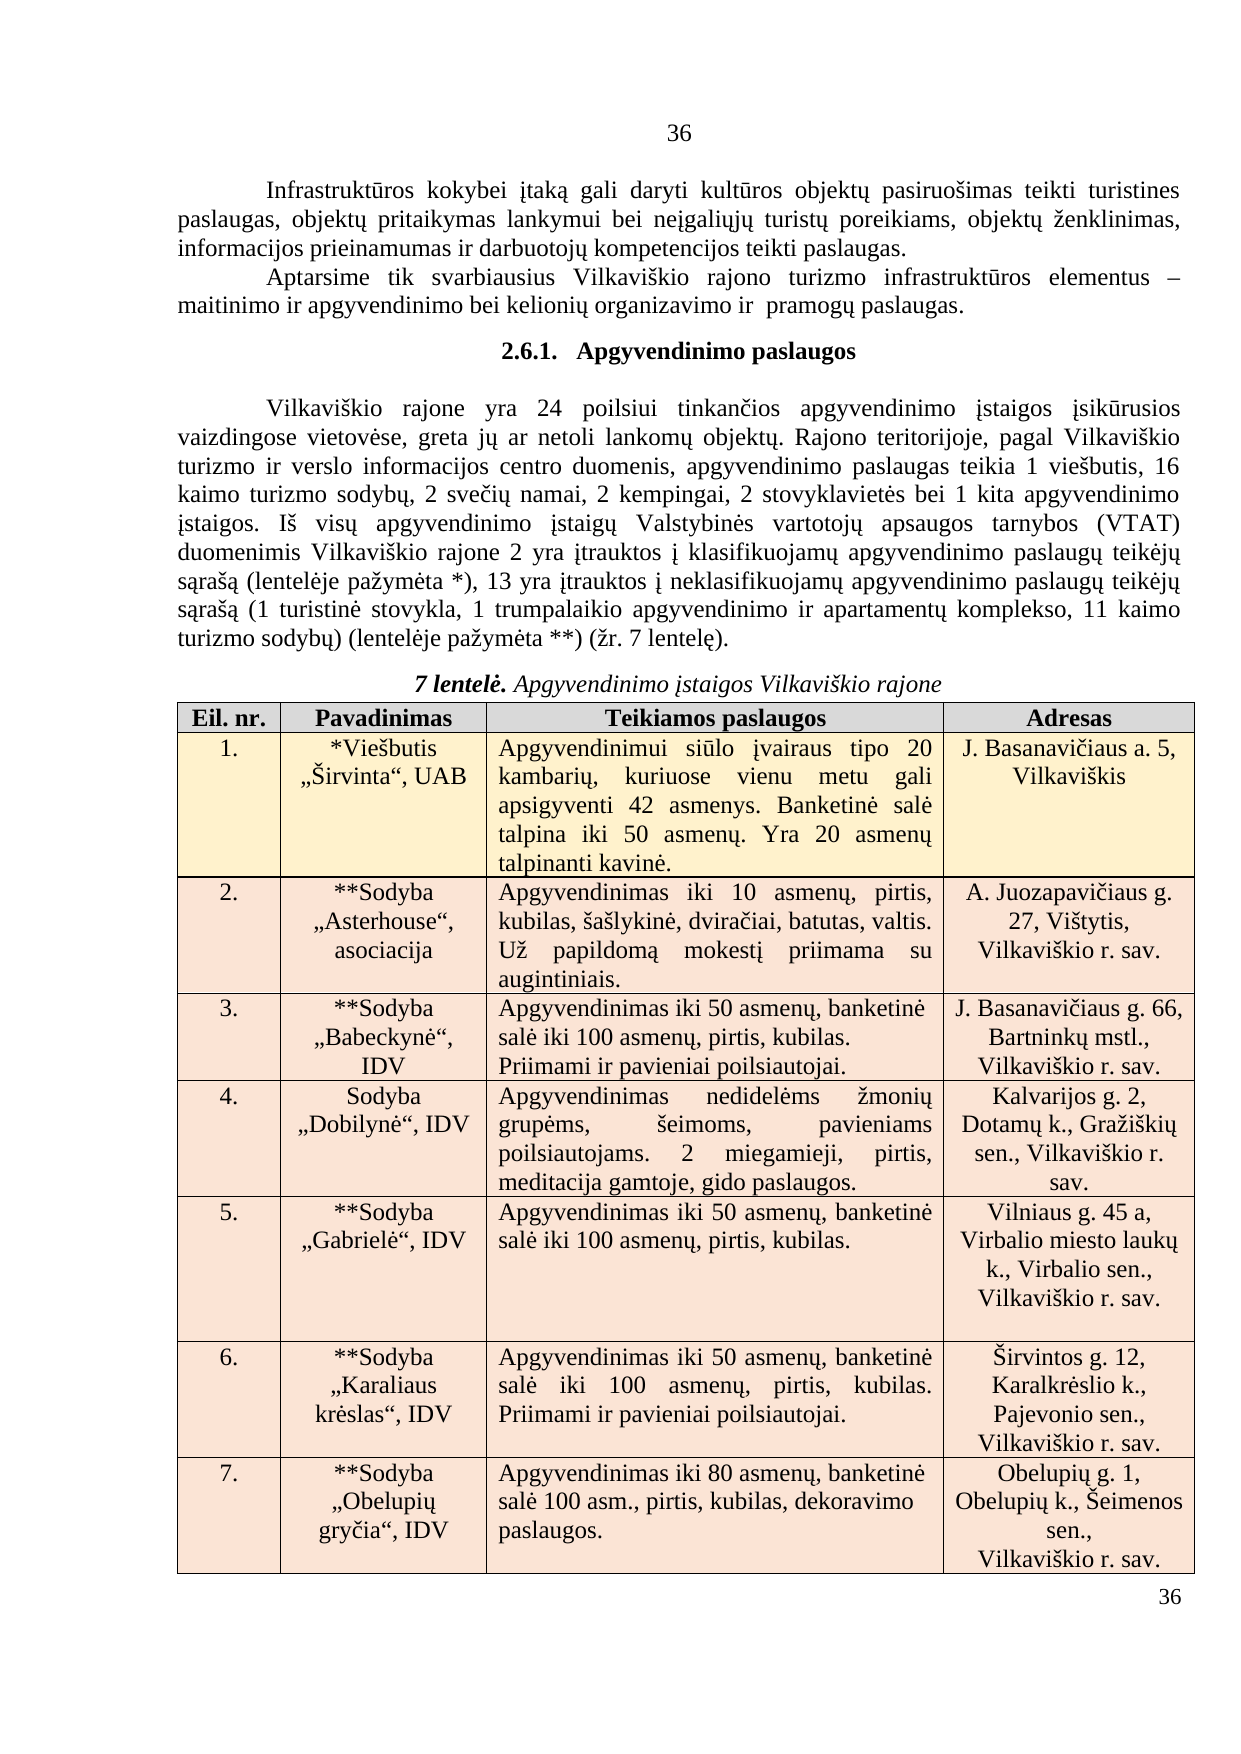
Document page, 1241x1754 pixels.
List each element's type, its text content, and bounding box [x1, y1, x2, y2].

table_cell Apgyvendinimas iki 50 asmenų, banketinė salė iki 100 asmenų, pirtis, kubilas. Priimami ir pavieniai poilsiautojai. [487, 1342, 943, 1457]
table_cell 5. [178, 1197, 280, 1341]
text Vilkaviškio rajone yra 24 poilsiui tinkančios apgyvendinimo įstaigos įsikūrusios vaizdingose vietovėse, greta jų ar netoli lankomų objektų. Rajono teritorijoje, pagal Vilkaviškio turizmo ir verslo informacijos centro duomenis, apgyvendinimo paslaugas teikia 1 viešbutis, 16 kaimo turizmo sodybų, 2 svečių namai, 2 kempingai, 2 stovyklavietės bei 1 kita apgyvendinimo įstaigos. Iš visų apgyvendinimo įstaigų Valstybinės vartotojų apsaugos tarnybos (VTAT) duomenimis Vilkaviškio rajone 2 yra įtrauktos į klasifikuojamų apgyvendinimo paslaugų teikėjų sąrašą (lentelėje pažymėta *), 13 yra įtrauktos į neklasifikuojamų apgyvendinimo paslaugų teikėjų sąrašą (1 turistinė stovykla, 1 trumpalaikio apgyvendinimo ir apartamentų komplekso, 11 kaimo turizmo sodybų) (lentelėje pažymėta **) (žr. 7 lentelę). [177, 393, 1181, 652]
table_cell **Sodyba „Asterhouse“, asociacija [281, 878, 486, 992]
table_cell 2. [178, 878, 280, 992]
table_cell **Sodyba „Obelupių gryčia“, IDV [281, 1458, 486, 1573]
table_cell Kalvarijos g. 2, Dotamų k., Gražiškių sen., Vilkaviškio r. sav. [944, 1081, 1194, 1196]
table_cell **Sodyba „Babeckynė“, IDV [281, 994, 486, 1080]
subtitle 2.6.1. Apgyvendinimo paslaugos [176, 336, 1181, 365]
table_cell **Sodyba „Karaliaus krėslas“, IDV [281, 1342, 486, 1457]
table_cell Apgyvendinimas iki 10 asmenų, pirtis, kubilas, šašlykinė, dviračiai, batutas, valtis. Už papildomą mokestį priimama su augintiniais. [487, 878, 943, 992]
table_cell Vilniaus g. 45 a, Virbalio miesto laukų k., Virbalio sen., Vilkaviškio r. sav. [944, 1197, 1194, 1341]
table_cell 1. [178, 733, 280, 876]
table_cell J. Basanavičiaus g. 66, Bartninkų mstl., Vilkaviškio r. sav. [944, 994, 1194, 1080]
text 7 lentelė. Apgyvendinimo įstaigos Vilkaviškio rajone [177, 669, 1181, 697]
table_cell Apgyvendinimui siūlo įvairaus tipo 20 kambarių, kuriuose vienu metu gali apsigyventi 42 asmenys. Banketinė salė talpina iki 50 asmenų. Yra 20 asmenų talpinanti kavinė. [487, 733, 943, 876]
table_cell 7. [178, 1458, 280, 1573]
table_cell Apgyvendinimas iki 50 asmenų, banketinė salė iki 100 asmenų, pirtis, kubilas. Priimami ir pavieniai poilsiautojai. [487, 994, 943, 1080]
table_header Eil. nr. [178, 703, 280, 732]
text Aptarsime tik svarbiausius Vilkaviškio rajono turizmo infrastruktūros elementus – maitinimo ir apgyvendinimo bei kelionių organizavimo ir pramogų paslaugas. [177, 262, 1181, 319]
table_header Adresas [944, 703, 1194, 732]
text Infrastruktūros kokybei įtaką gali daryti kultūros objektų pasiruošimas teikti turistines paslaugas, objektų pritaikymas lankymui bei neįgaliųjų turistų poreikiams, objektų ženklinimas, informacijos prieinamumas ir darbuotojų kompetencijos teikti paslaugas. [177, 176, 1181, 262]
table_cell Sodyba „Dobilynė“, IDV [281, 1081, 486, 1196]
table_cell Širvintos g. 12, Karalkrėslio k., Pajevonio sen., Vilkaviškio r. sav. [944, 1342, 1194, 1457]
table_cell Apgyvendinimas nedidelėms žmonių grupėms, šeimoms, pavieniams poilsiautojams. 2 miegamieji, pirtis, meditacija gamtoje, gido paslaugos. [487, 1081, 943, 1196]
table_cell 6. [178, 1342, 280, 1457]
table_cell **Sodyba „Gabrielė“, IDV [281, 1197, 486, 1341]
table_cell Apgyvendinimas iki 80 asmenų, banketinė salė 100 asm., pirtis, kubilas, dekoravimo paslaugos. [487, 1458, 943, 1573]
table_cell 3. [178, 994, 280, 1080]
table_cell Apgyvendinimas iki 50 asmenų, banketinė salė iki 100 asmenų, pirtis, kubilas. [487, 1197, 943, 1341]
table_cell A. Juozapavičiaus g. 27, Vištytis, Vilkaviškio r. sav. [944, 878, 1194, 992]
table_cell 4. [178, 1081, 280, 1196]
table_cell Obelupių g. 1, Obelupių k., Šeimenos sen., Vilkaviškio r. sav. [944, 1458, 1194, 1573]
table_cell *Viešbutis „Širvinta“, UAB [281, 733, 486, 876]
table_header Teikiamos paslaugos [487, 703, 943, 732]
table_cell J. Basanavičiaus a. 5, Vilkaviškis [944, 733, 1194, 876]
table_header Pavadinimas [281, 703, 486, 732]
